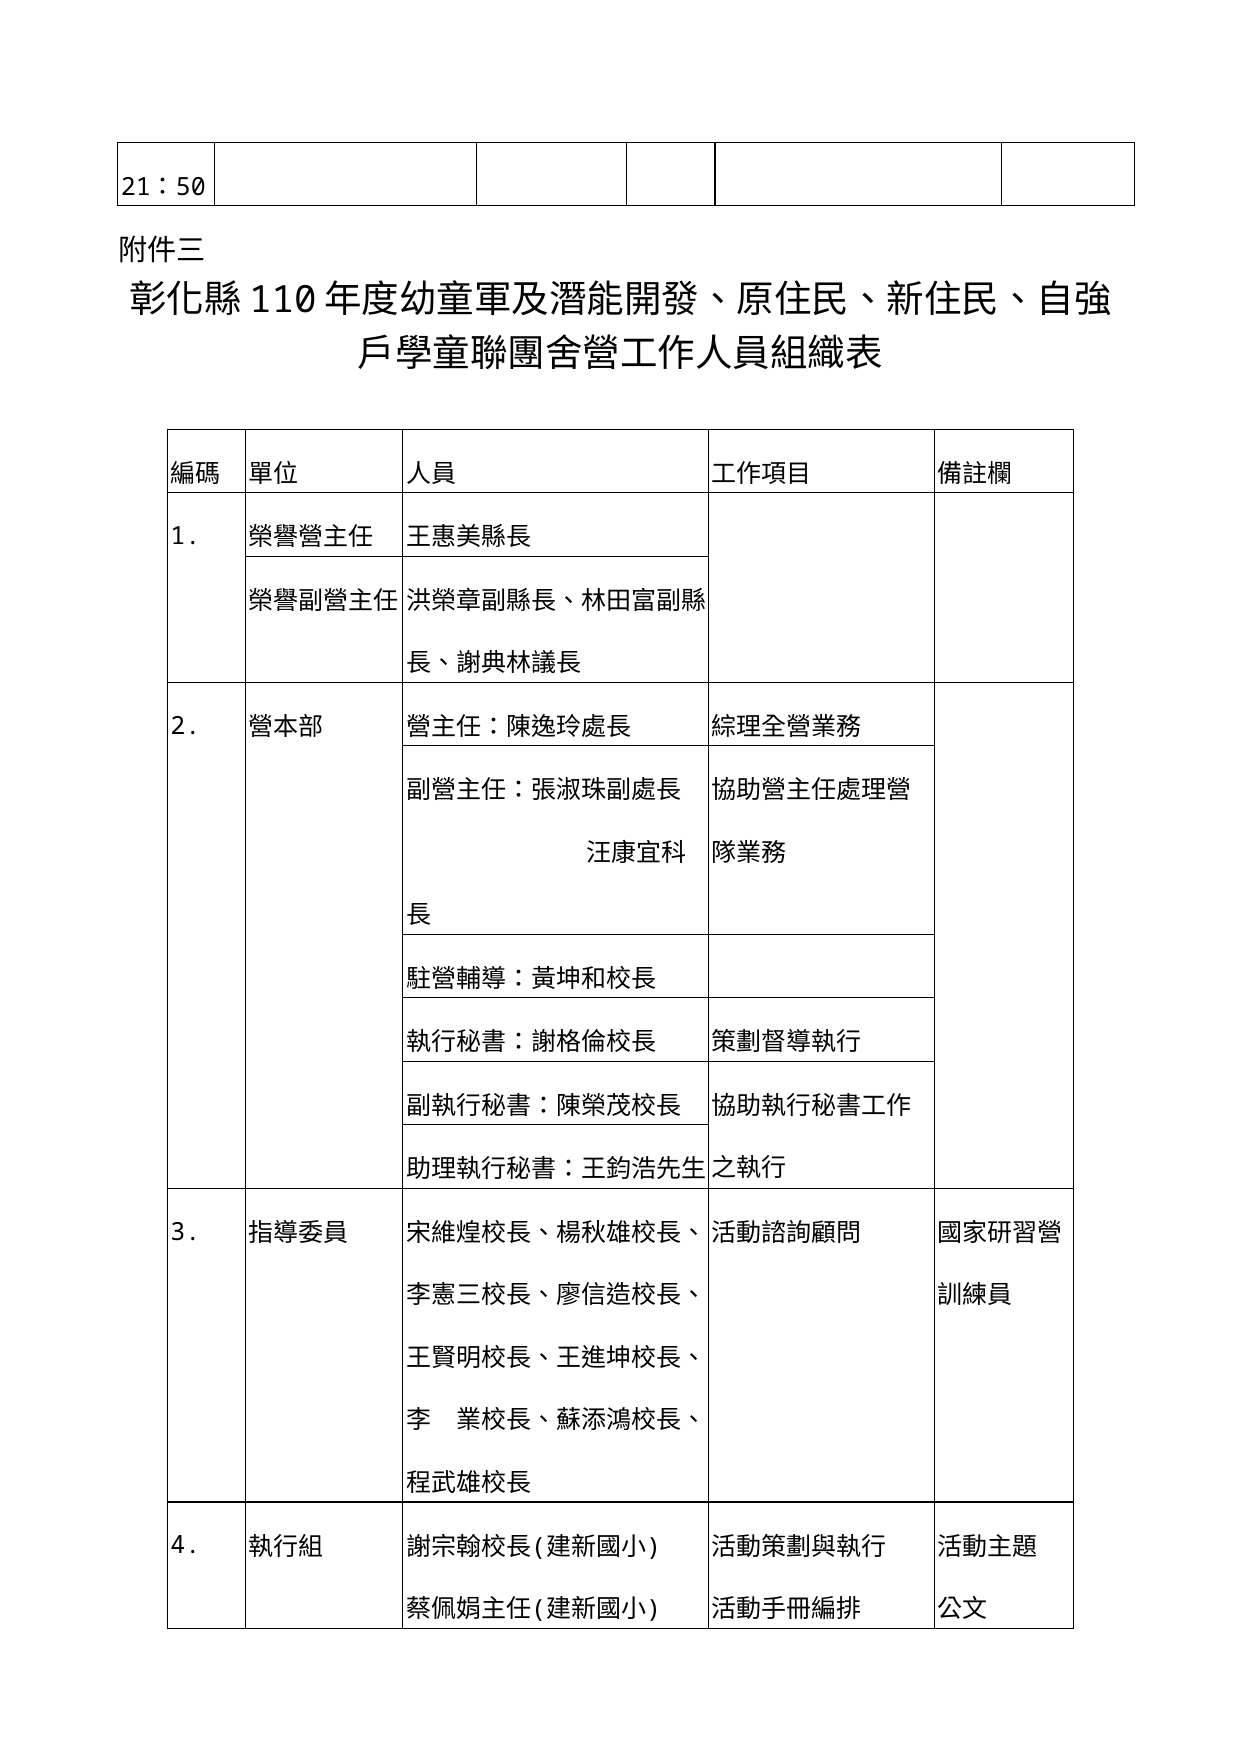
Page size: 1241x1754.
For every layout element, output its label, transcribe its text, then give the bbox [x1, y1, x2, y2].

table_cell 協助營主任處理營隊業務 [709, 746, 934, 934]
text 附件三 [118, 206, 1122, 269]
table_cell 營主任：陳逸玲處長 [403, 683, 708, 745]
table_cell 活動主題 公文 [935, 1503, 1073, 1627]
table_cell 洪榮章副縣長、林田富副縣長、謝典林議長 [403, 557, 708, 682]
table_header 單位 [246, 430, 402, 492]
table_cell [935, 683, 1073, 1188]
table_cell [168, 683, 245, 1188]
table_cell [168, 1189, 245, 1501]
table_cell [215, 143, 476, 205]
table_cell 副營主任：張淑珠副處長 汪康宜科長 [403, 746, 708, 934]
table_cell [1002, 143, 1134, 205]
text 彰化縣110年度幼童軍及潛能開發、原住民、新住民、自強戶學童聯團舍營工作人員組織表 [118, 269, 1122, 377]
table_cell [935, 493, 1073, 682]
table_cell 21：50 [118, 143, 214, 205]
table_cell 活動策劃與執行 活動手冊編排 [709, 1503, 934, 1627]
table_header 編碼 [168, 430, 245, 492]
table_header 人員 [403, 430, 708, 492]
table_cell 營本部 [246, 683, 402, 1188]
table_cell [709, 493, 934, 682]
table_cell [477, 143, 626, 205]
table_cell 王惠美縣長 [403, 493, 708, 556]
table_cell 綜理全營業務 [709, 683, 934, 745]
table_cell 策劃督導執行 [709, 998, 934, 1061]
table_cell 助理執行秘書：王鈞浩先生 [403, 1125, 708, 1188]
table_cell 宋維煌校長、楊秋雄校長、李憲三校長、廖信造校長、王賢明校長、王進坤校長、李 業校長、蘇添鴻校長、程武雄校長 [403, 1189, 708, 1501]
table_cell 榮譽副營主任 [246, 557, 402, 682]
table_cell [168, 1503, 245, 1627]
table_cell 謝宗翰校長(建新國小) 蔡佩娟主任(建新國小) [403, 1503, 708, 1627]
table_header 備註欄 [935, 430, 1073, 492]
table_cell 執行組 [246, 1503, 402, 1627]
table_cell 榮譽營主任 [246, 493, 402, 556]
table_header 工作項目 [709, 430, 934, 492]
table_cell 指導委員 [246, 1189, 402, 1501]
table_cell [716, 143, 1001, 205]
table_cell 駐營輔導：黃坤和校長 [403, 935, 708, 997]
table_cell [709, 935, 934, 997]
table_cell 活動諮詢顧問 [709, 1189, 934, 1501]
table_cell 副執行秘書：陳榮茂校長 [403, 1062, 708, 1124]
table_cell 協助執行秘書工作之執行 [709, 1062, 934, 1188]
table_cell 執行秘書：謝格倫校長 [403, 998, 708, 1061]
table_cell 國家研習營訓練員 [935, 1189, 1073, 1501]
table_cell [627, 143, 714, 205]
table_cell [168, 493, 245, 682]
